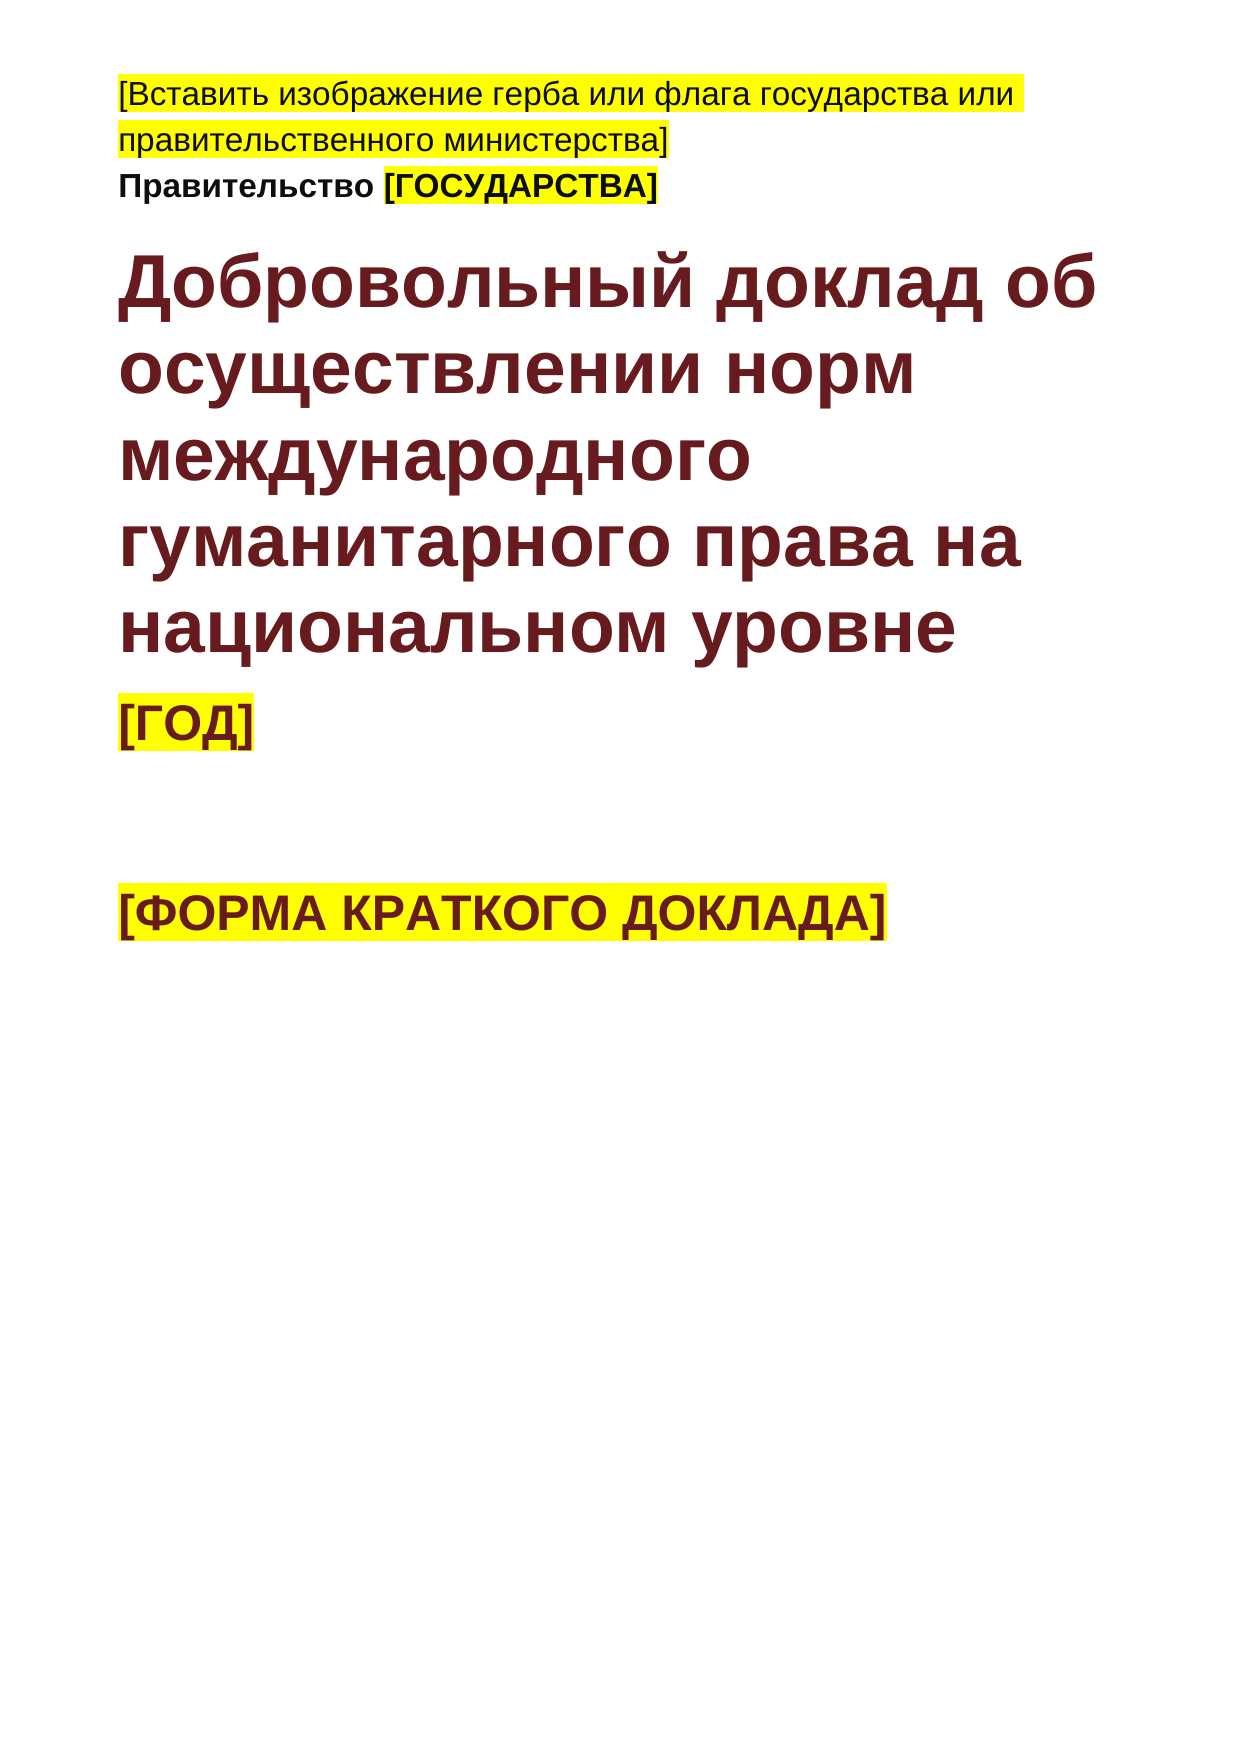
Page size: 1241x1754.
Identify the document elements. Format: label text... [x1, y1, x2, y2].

text [Вставить изображение герба или флага государства или правительственного министерства] Правительство [ГОСУДАРСТВА] [118, 74, 1107, 204]
text [ГОД] [118, 693, 1107, 751]
title Добровольный доклад об осуществлении норм международного гуманитарного права на национальном уровне [118, 237, 1107, 668]
text [ФОРМА КРАТКОГО ДОКЛАДА] [118, 883, 1107, 941]
